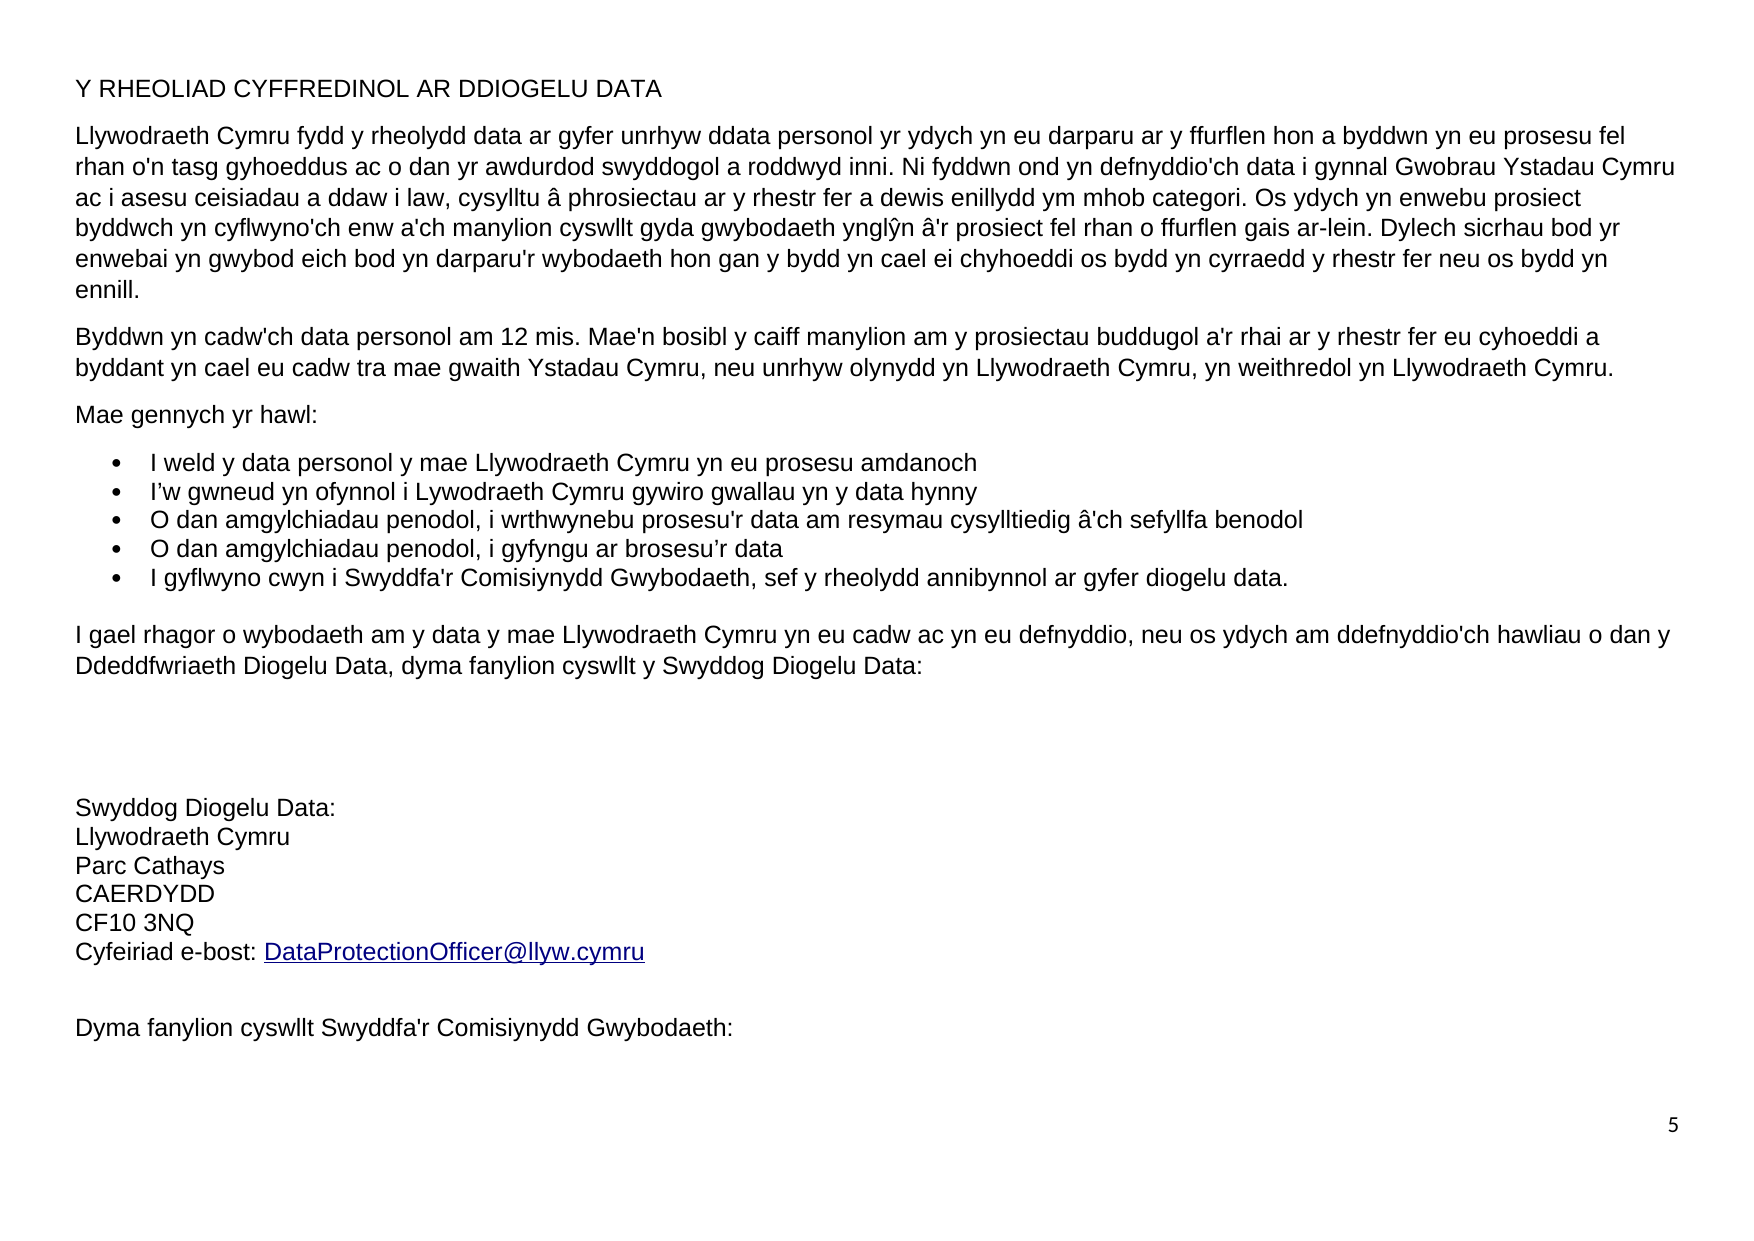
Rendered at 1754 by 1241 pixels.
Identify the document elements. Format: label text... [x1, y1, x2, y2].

text Swyddog Diogelu Data: [75, 793, 1679, 822]
text I gael rhagor o wybodaeth am y data y mae Llywodraeth Cymru yn eu cadw ac yn eu defnyddio, neu os ydych am ddefnyddio'ch hawliau o dan y Ddeddfwriaeth Diogelu Data, dyma fanylion cyswllt y Swyddog Diogelu Data: [75, 620, 1679, 680]
text Llywodraeth Cymru [75, 822, 1679, 851]
list O dan amgylchiadau penodol, i wrthwynebu prosesu'r data am resymau cysylltiedig â'ch sefyllfa benodol [112, 505, 1679, 534]
text CAERDYDD [75, 879, 1679, 908]
list I gyflwyno cwyn i Swyddfa'r Comisiynydd Gwybodaeth, sef y rheolydd annibynnol ar gyfer diogelu data. [112, 563, 1679, 591]
text Byddwn yn cadw'ch data personol am 12 mis. Mae'n bosibl y caiff manylion am y prosiectau buddugol a'r rhai ar y rhestr fer eu cyhoeddi a byddant yn cael eu cadw tra mae gwaith Ystadau Cymru, neu unrhyw olynydd yn Llywodraeth Cymru, yn weithredol yn Llywodraeth Cymru. [75, 322, 1679, 382]
text Parc Cathays [75, 851, 1679, 879]
text Cyfeiriad e-bost: DataProtectionOfficer@llyw.cymru [75, 937, 1679, 966]
text CF10 3NQ [75, 908, 1679, 937]
text Y RHEOLIAD CYFFREDINOL AR DDIOGELU DATA [75, 74, 1679, 102]
text Llywodraeth Cymru fydd y rheolydd data ar gyfer unrhyw ddata personol yr ydych yn eu darparu ar y ffurflen hon a byddwn yn eu prosesu fel rhan o'n tasg gyhoeddus ac o dan yr awdurdod swyddogol a roddwyd inni. Ni fyddwn ond yn defnyddio'ch data i gynnal Gwobrau Ystadau Cymru ac i asesu ceisiadau a ddaw i law, cysylltu â phrosiectau ar y rhestr fer a dewis enillydd ym mhob categori. Os ydych yn enwebu prosiect byddwch yn cyflwyno'ch enw a'ch manylion cyswllt gyda gwybodaeth ynglŷn â'r prosiect fel rhan o ffurflen gais ar-lein. Dylech sicrhau bod yr enwebai yn gwybod eich bod yn darparu'r wybodaeth hon gan y bydd yn cael ei chyhoeddi os bydd yn cyrraedd y rhestr fer neu os bydd yn ennill. [75, 121, 1679, 303]
list I’w gwneud yn ofynnol i Lywodraeth Cymru gywiro gwallau yn y data hynny [112, 476, 1679, 505]
text Mae gennych yr hawl: [75, 400, 1679, 429]
text Dyma fanylion cyswllt Swyddfa'r Comisiynydd Gwybodaeth: [75, 1013, 1679, 1042]
list O dan amgylchiadau penodol, i gyfyngu ar brosesu’r data [112, 534, 1679, 563]
list I weld y data personol y mae Llywodraeth Cymru yn eu prosesu amdanoch [112, 448, 1679, 476]
